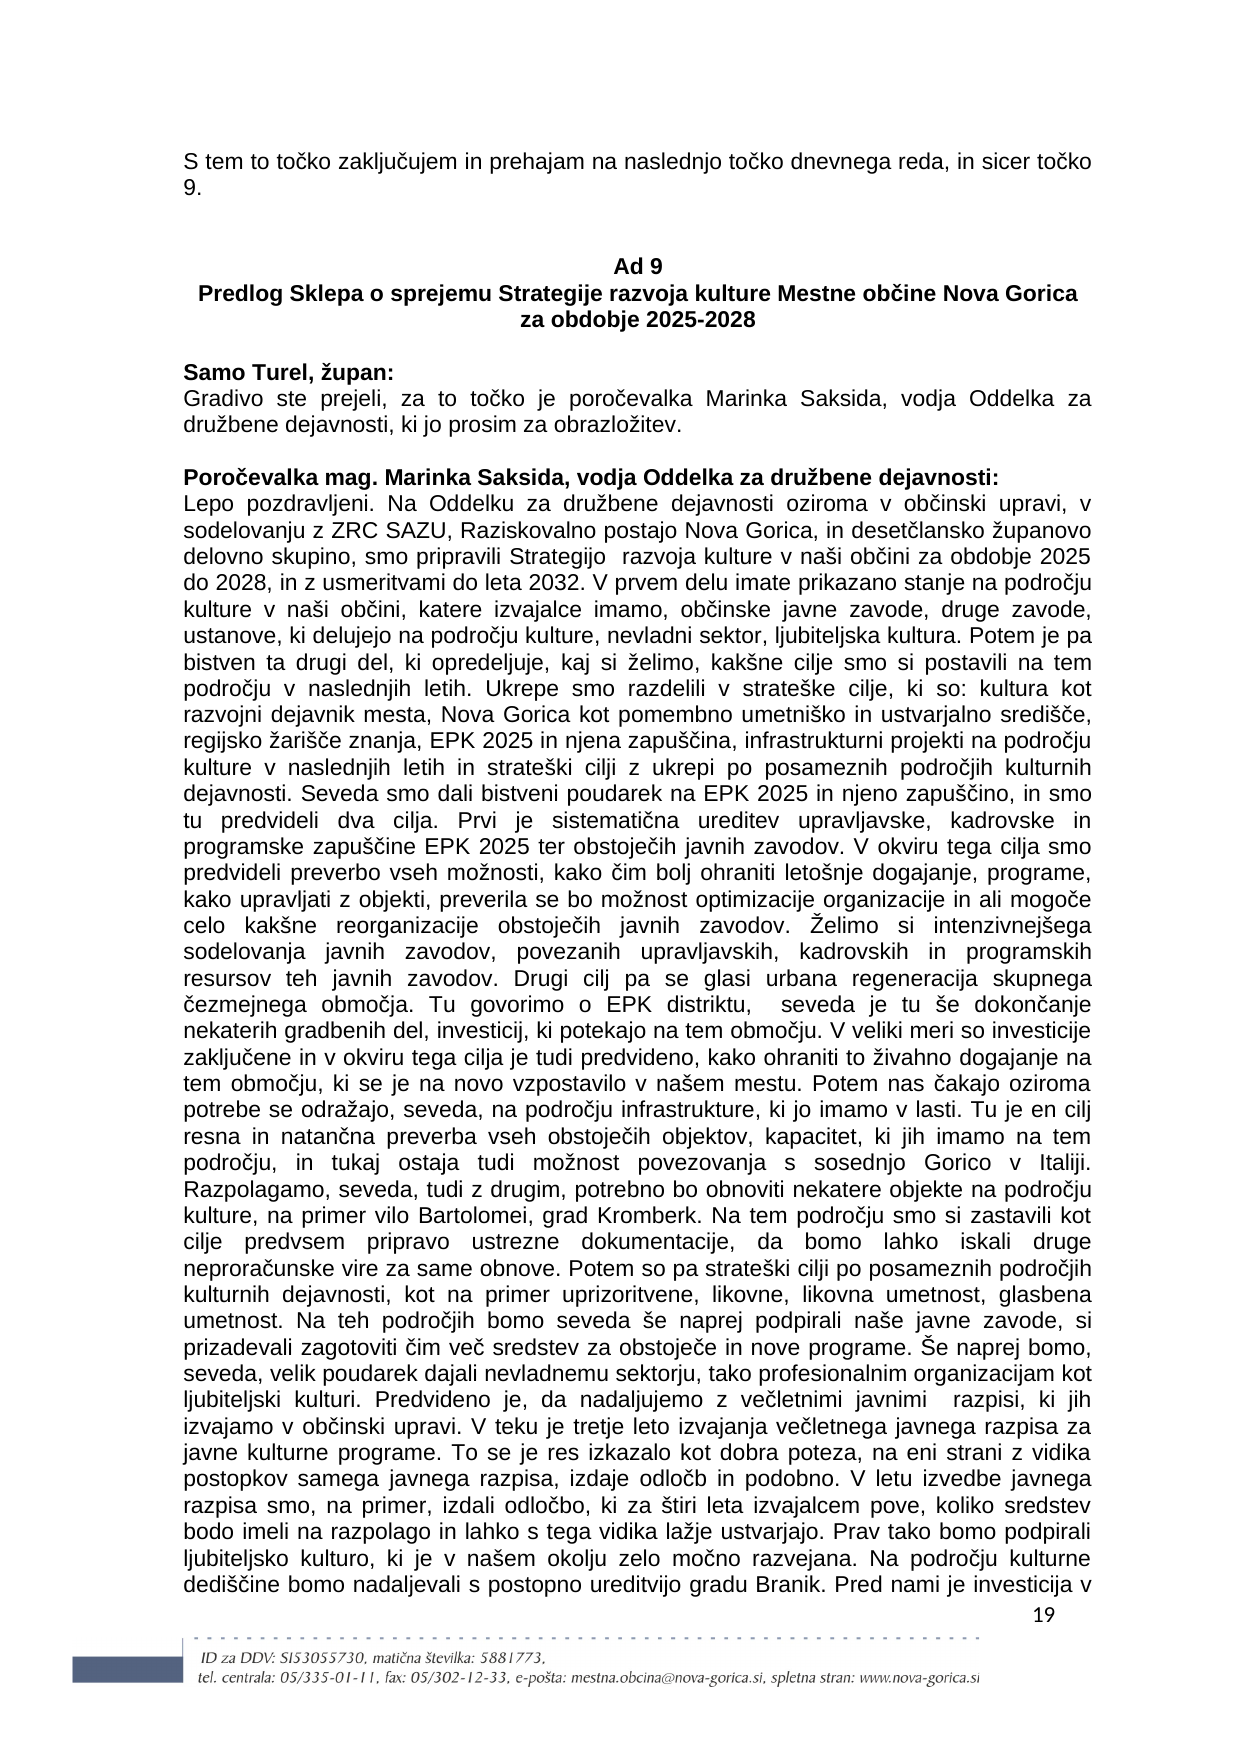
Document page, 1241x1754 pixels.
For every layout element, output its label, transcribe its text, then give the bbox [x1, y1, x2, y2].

text Ad 9 [183, 253, 1092, 279]
text S tem to točko zaključujem in prehajam na naslednjo točko dnevnega reda, in sicer točko 9. [183, 148, 1092, 200]
text Gradivo ste prejeli, za to točko je poročevalka Marinka Saksida, vodja Oddelka za družbene dejavnosti, ki jo prosim za obrazložitev. [183, 385, 1092, 438]
text Lepo pozdravljeni. Na Oddelku za družbene dejavnosti oziroma v občinski upravi, v sodelovanju z ZRC SAZU, Raziskovalno postajo Nova Gorica, in desetčlansko županovo delovno skupino, smo pripravili Strategijo razvoja kulture v naši občini za obdobje 2025 do 2028, in z usmeritvami do leta 2032. V prvem delu imate prikazano stanje na področju kulture v naši občini, katere izvajalce imamo, občinske javne zavode, druge zavode, ustanove, ki delujejo na področju kulture, nevladni sektor, ljubiteljska kultura. Potem je pa bistven ta drugi del, ki opredeljuje, kaj si želimo, kakšne cilje smo si postavili na tem področju v naslednjih letih. Ukrepe smo razdelili v strateške cilje, ki so: kultura kot razvojni dejavnik mesta, Nova Gorica kot pomembno umetniško in ustvarjalno središče, regijsko žarišče znanja, EPK 2025 in njena zapuščina, infrastrukturni projekti na področju kulture v naslednjih letih in strateški cilji z ukrepi po posameznih področjih kulturnih dejavnosti. Seveda smo dali bistveni poudarek na EPK 2025 in njeno zapuščino, in smo tu predvideli dva cilja. Prvi je sistematična ureditev upravljavske, kadrovske in programske zapuščine EPK 2025 ter obstoječih javnih zavodov. V okviru tega cilja smo predvideli preverbo vseh možnosti, kako čim bolj ohraniti letošnje dogajanje, programe, kako upravljati z objekti, preverila se bo možnost optimizacije organizacije in ali mogoče celo kakšne reorganizacije obstoječih javnih zavodov. Želimo si intenzivnejšega sodelovanja javnih zavodov, povezanih upravljavskih, kadrovskih in programskih resursov teh javnih zavodov. Drugi cilj pa se glasi urbana regeneracija skupnega čezmejnega območja. Tu govorimo o EPK distriktu, seveda je tu še dokončanje nekaterih gradbenih del, investicij, ki potekajo na tem območju. V veliki meri so investicije zaključene in v okviru tega cilja je tudi predvideno, kako ohraniti to živahno dogajanje na tem območju, ki se je na novo vzpostavilo v našem mestu. Potem nas čakajo oziroma potrebe se odražajo, seveda, na področju infrastrukture, ki jo imamo v lasti. Tu je en cilj resna in natančna preverba vseh obstoječih objektov, kapacitet, ki jih imamo na tem področju, in tukaj ostaja tudi možnost povezovanja s sosednjo Gorico v Italiji. Razpolagamo, seveda, tudi z drugim, potrebno bo obnoviti nekatere objekte na področju kulture, na primer vilo Bartolomei, grad Kromberk. Na tem področju smo si zastavili kot cilje predvsem pripravo ustrezne dokumentacije, da bomo lahko iskali druge neproračunske vire za same obnove. Potem so pa strateški cilji po posameznih področjih kulturnih dejavnosti, kot na primer uprizoritvene, likovne, likovna umetnost, glasbena umetnost. Na teh področjih bomo seveda še naprej podpirali naše javne zavode, si prizadevali zagotoviti čim več sredstev za obstoječe in nove programe. Še naprej bomo, seveda, velik poudarek dajali nevladnemu sektorju, tako profesionalnim organizacijam kot ljubiteljski kulturi. Predvideno je, da nadaljujemo z večletnimi javnimi razpisi, ki jih izvajamo v občinski upravi. V teku je tretje leto izvajanja večletnega javnega razpisa za javne kulturne programe. To se je res izkazalo kot dobra poteza, na eni strani z vidika postopkov samega javnega razpisa, izdaje odločb in podobno. V letu izvedbe javnega razpisa smo, na primer, izdali odločbo, ki za štiri leta izvajalcem pove, koliko sredstev bodo imeli na razpolago in lahko s tega vidika lažje ustvarjajo. Prav tako bomo podpirali ljubiteljsko kulturo, ki je v našem okolju zelo močno razvejana. Na področju kulturne dediščine bomo nadaljevali s postopno ureditvijo gradu Branik. Pred nami je investicija v [183, 490, 1092, 1597]
text Poročevalka mag. Marinka Saksida, vodja Oddelka za družbene dejavnosti: [183, 464, 1092, 490]
text Predlog Sklepa o sprejemu Strategije razvoja kulture Mestne občine Nova Gorica za obdobje 2025-2028 [183, 279, 1092, 332]
text Samo Turel, župan: [183, 358, 1092, 385]
